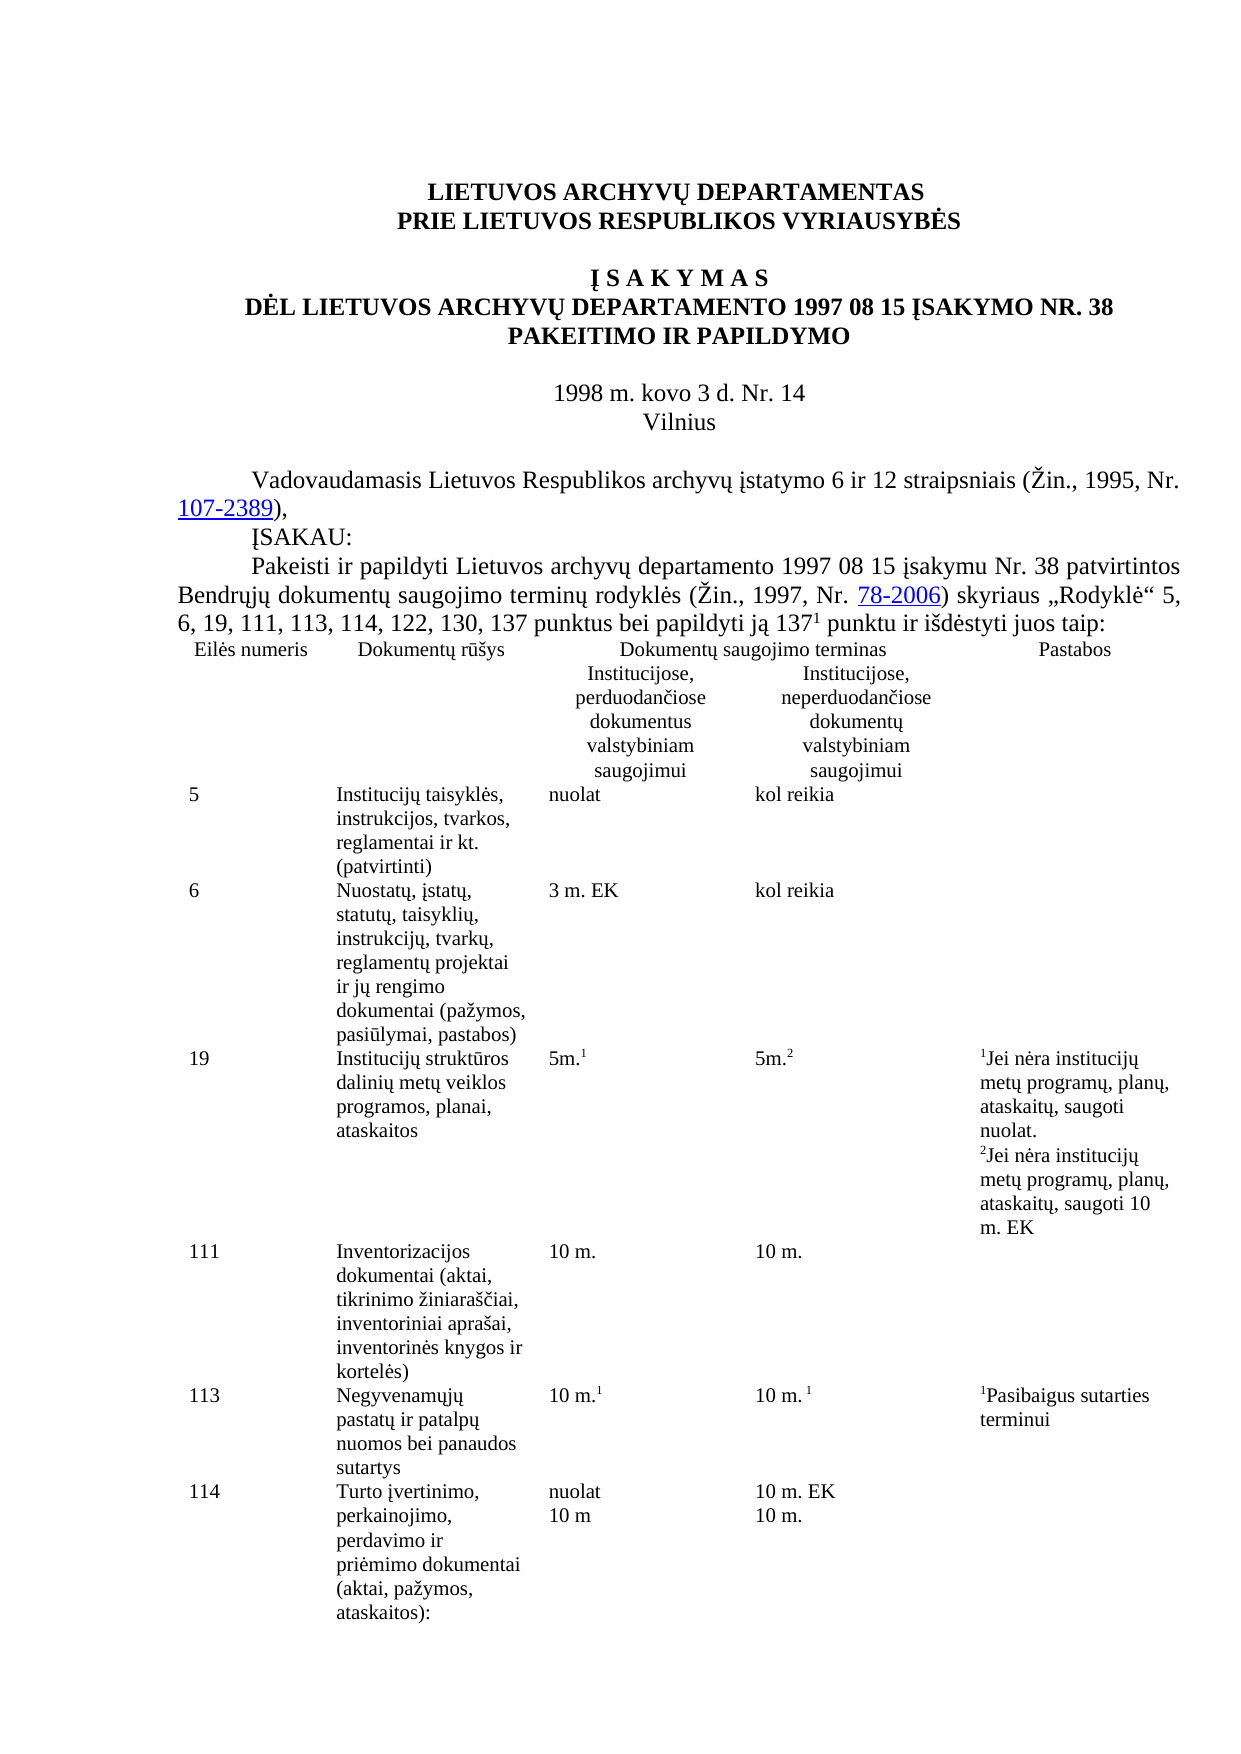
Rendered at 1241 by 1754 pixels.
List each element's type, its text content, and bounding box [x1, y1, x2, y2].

table_cell 10 m. 1 [744, 1383, 968, 1479]
table_header Dokumentų saugojimo terminas [537, 637, 968, 661]
text DĖL LIETUVOS ARCHYVŲ DEPARTAMENTO 1997 08 15 ĮSAKYMO NR. 38 PAKEITIMO IR PAPILDYMO [177, 292, 1181, 350]
table_cell nuolat 10 m [537, 1479, 744, 1624]
text Pakeisti ir papildyti Lietuvos archyvų departamento 1997 08 15 įsakymu Nr. 38 patvirtintos Bendrųjų dokumentų saugojimo terminų rodyklės (Žin., 1997, Nr. 78-2006) skyriaus „Rodyklė“ 5, 6, 19, 111, 113, 114, 122, 130, 137 punktus bei papildyti ją 1371 punktu ir išdėstyti juos taip: [177, 551, 1181, 637]
table_cell 5m.2 [744, 1046, 968, 1239]
table_header Eilės numeris [177, 637, 325, 661]
table_cell kol reikia [744, 878, 968, 1046]
table_cell Institucijų struktūros dalinių metų veiklos programos, planai, ataskaitos [325, 1046, 537, 1239]
table_cell 10 m.1 [537, 1383, 744, 1479]
table_cell [969, 1239, 1181, 1383]
text Į S A K Y M A S [177, 263, 1181, 292]
table_cell Institucijose, neperduodančiose dokumentų valstybiniam saugojimui [744, 661, 968, 782]
table_cell [325, 661, 537, 782]
table_cell 10 m. [537, 1239, 744, 1383]
text LIETUVOS ARCHYVŲ DEPARTAMENTAS [177, 177, 1181, 206]
text PRIE LIETUVOS RESPUBLIKOS VYRIAUSYBĖS [177, 206, 1181, 235]
table_cell 1Jei nėra institucijų metų programų, planų, ataskaitų, saugoti nuolat. 2Jei nėra institucijų metų programų, planų, ataskaitų, saugoti 10 m. EK [969, 1046, 1181, 1239]
table_cell Institucijose, perduodančiose dokumentus valstybiniam saugojimui [537, 661, 744, 782]
text ĮSAKAU: [177, 522, 1181, 551]
table_cell 111 [177, 1239, 325, 1383]
table_cell [969, 782, 1181, 878]
text Vilnius [177, 407, 1181, 436]
table_cell [969, 661, 1181, 782]
table_cell nuolat [537, 782, 744, 878]
table_cell Turto įvertinimo, perkainojimo, perdavimo ir priėmimo dokumentai (aktai, pažymos, ataskaitos): [325, 1479, 537, 1624]
table_cell 5m.1 [537, 1046, 744, 1239]
table_cell Inventorizacijos dokumentai (aktai, tikrinimo žiniaraščiai, inventoriniai aprašai, inventorinės knygos ir kortelės) [325, 1239, 537, 1383]
table_header Pastabos [969, 637, 1181, 661]
table_cell 3 m. EK [537, 878, 744, 1046]
table_cell 10 m. [744, 1239, 968, 1383]
table_cell [969, 878, 1181, 1046]
table_cell 10 m. EK 10 m. [744, 1479, 968, 1624]
text 1998 m. kovo 3 d. Nr. 14 [177, 378, 1181, 407]
table_cell Institucijų taisyklės, instrukcijos, tvarkos, reglamentai ir kt. (patvirtinti) [325, 782, 537, 878]
table_cell 114 [177, 1479, 325, 1624]
table_cell 1Pasibaigus sutarties terminui [969, 1383, 1181, 1479]
table_header Dokumentų rūšys [325, 637, 537, 661]
table_cell 6 [177, 878, 325, 1046]
table_cell Nuostatų, įstatų, statutų, taisyklių, instrukcijų, tvarkų, reglamentų projektai ir jų rengimo dokumentai (pažymos, pasiūlymai, pastabos) [325, 878, 537, 1046]
table_cell [969, 1479, 1181, 1624]
table_cell kol reikia [744, 782, 968, 878]
table_cell [177, 661, 325, 782]
table_cell 19 [177, 1046, 325, 1239]
table_cell 113 [177, 1383, 325, 1479]
table_cell Negyvenamųjų pastatų ir patalpų nuomos bei panaudos sutartys [325, 1383, 537, 1479]
table_cell 5 [177, 782, 325, 878]
text Vadovaudamasis Lietuvos Respublikos archyvų įstatymo 6 ir 12 straipsniais (Žin., 1995, Nr. 107-2389), [177, 465, 1181, 522]
